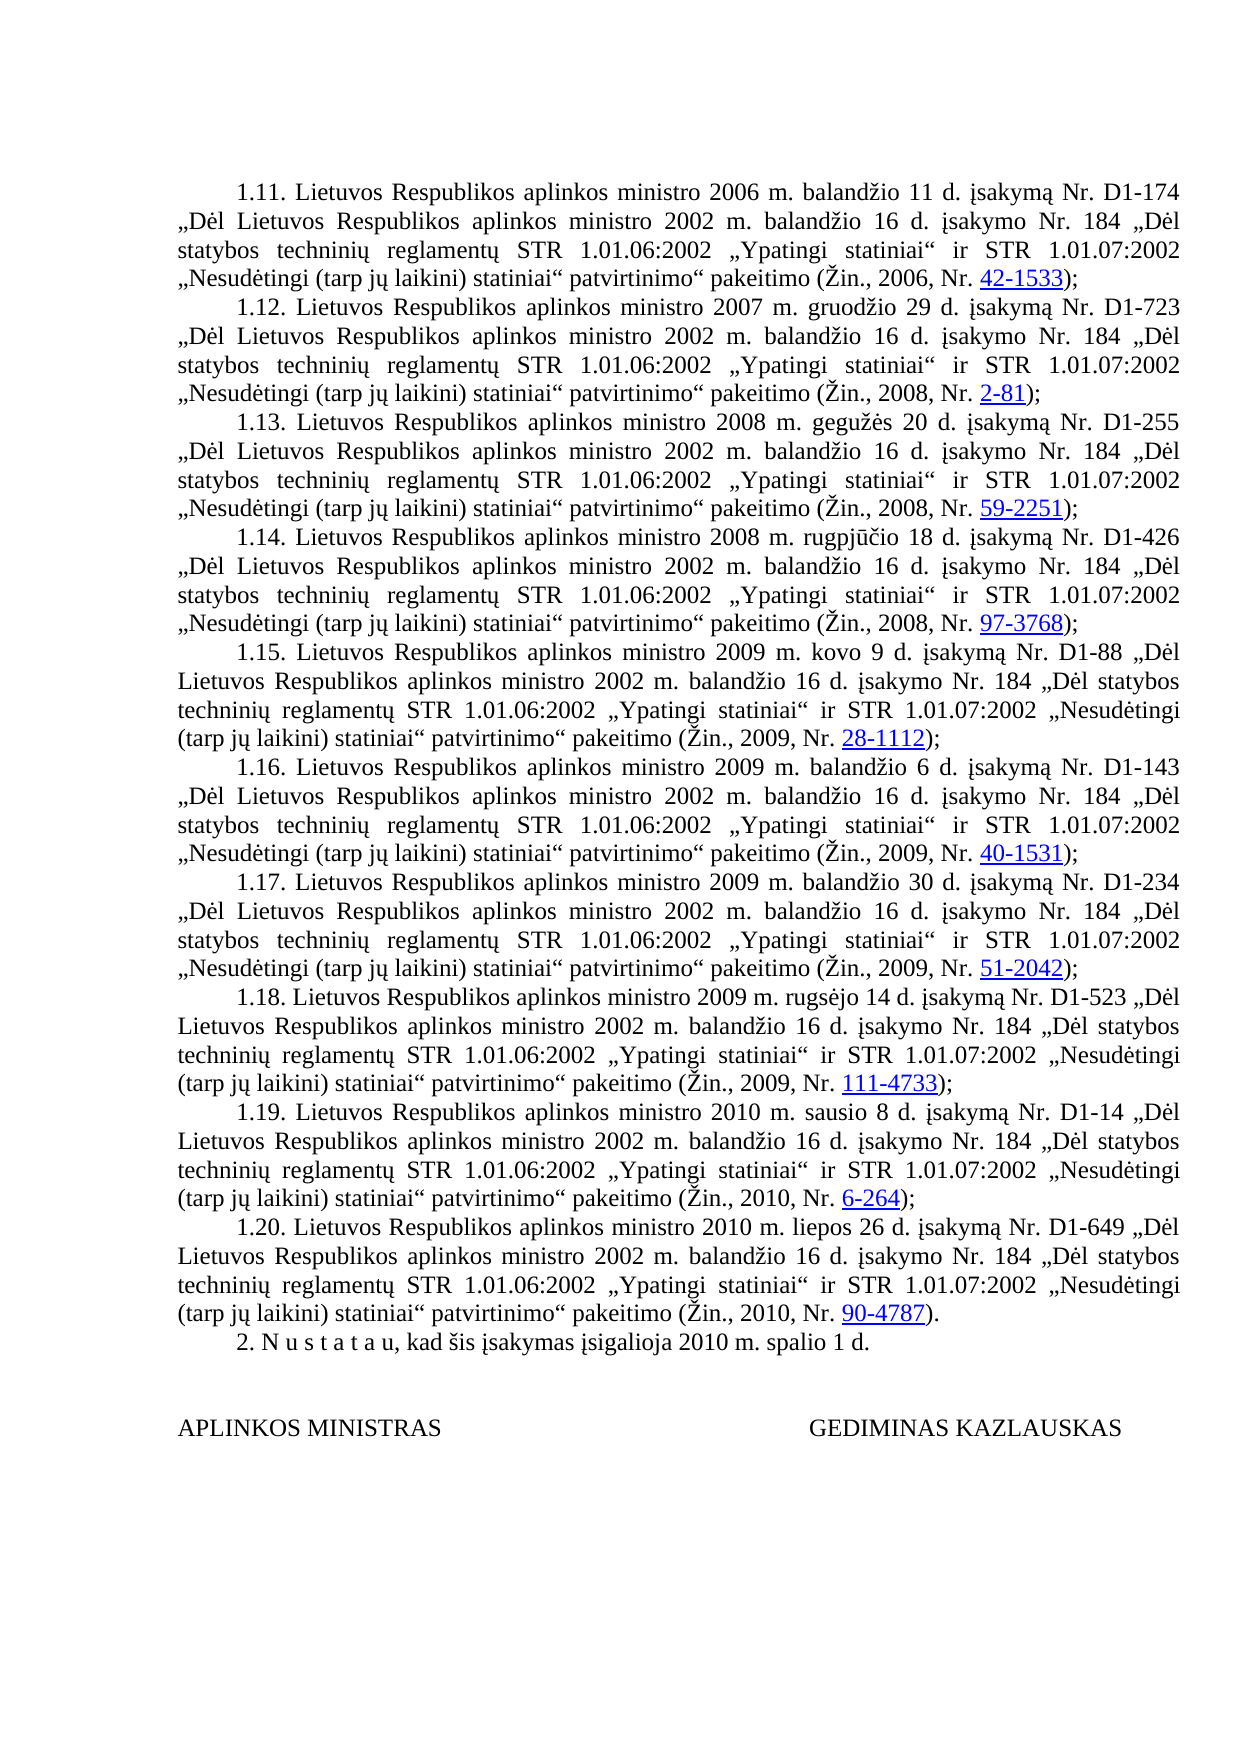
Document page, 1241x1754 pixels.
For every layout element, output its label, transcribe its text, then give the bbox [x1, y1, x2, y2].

text 1.17. Lietuvos Respublikos aplinkos ministro 2009 m. balandžio 30 d. įsakymą Nr. D1-234 „Dėl Lietuvos Respublikos aplinkos ministro 2002 m. balandžio 16 d. įsakymo Nr. 184 „Dėl statybos techninių reglamentų STR 1.01.06:2002 „Ypatingi statiniai“ ir STR 1.01.07:2002 „Nesudėtingi (tarp jų laikini) statiniai“ patvirtinimo“ pakeitimo (Žin., 2009, Nr. 51-2042); [177, 867, 1181, 982]
text 1.11. Lietuvos Respublikos aplinkos ministro 2006 m. balandžio 11 d. įsakymą Nr. D1-174 „Dėl Lietuvos Respublikos aplinkos ministro 2002 m. balandžio 16 d. įsakymo Nr. 184 „Dėl statybos techninių reglamentų STR 1.01.06:2002 „Ypatingi statiniai“ ir STR 1.01.07:2002 „Nesudėtingi (tarp jų laikini) statiniai“ patvirtinimo“ pakeitimo (Žin., 2006, Nr. 42-1533); [177, 177, 1181, 292]
text 1.16. Lietuvos Respublikos aplinkos ministro 2009 m. balandžio 6 d. įsakymą Nr. D1-143 „Dėl Lietuvos Respublikos aplinkos ministro 2002 m. balandžio 16 d. įsakymo Nr. 184 „Dėl statybos techninių reglamentų STR 1.01.06:2002 „Ypatingi statiniai“ ir STR 1.01.07:2002 „Nesudėtingi (tarp jų laikini) statiniai“ patvirtinimo“ pakeitimo (Žin., 2009, Nr. 40-1531); [177, 752, 1181, 867]
text 1.19. Lietuvos Respublikos aplinkos ministro 2010 m. sausio 8 d. įsakymą Nr. D1-14 „Dėl Lietuvos Respublikos aplinkos ministro 2002 m. balandžio 16 d. įsakymo Nr. 184 „Dėl statybos techninių reglamentų STR 1.01.06:2002 „Ypatingi statiniai“ ir STR 1.01.07:2002 „Nesudėtingi (tarp jų laikini) statiniai“ patvirtinimo“ pakeitimo (Žin., 2010, Nr. 6-264); [177, 1097, 1181, 1212]
text Aplinkos ministras Gediminas Kazlauskas [177, 1413, 1181, 1442]
text 1.18. Lietuvos Respublikos aplinkos ministro 2009 m. rugsėjo 14 d. įsakymą Nr. D1-523 „Dėl Lietuvos Respublikos aplinkos ministro 2002 m. balandžio 16 d. įsakymo Nr. 184 „Dėl statybos techninių reglamentų STR 1.01.06:2002 „Ypatingi statiniai“ ir STR 1.01.07:2002 „Nesudėtingi (tarp jų laikini) statiniai“ patvirtinimo“ pakeitimo (Žin., 2009, Nr. 111-4733); [177, 982, 1181, 1097]
text 2. Nustatau, kad šis įsakymas įsigalioja 2010 m. spalio 1 d. [177, 1327, 1181, 1356]
text 1.14. Lietuvos Respublikos aplinkos ministro 2008 m. rugpjūčio 18 d. įsakymą Nr. D1-426 „Dėl Lietuvos Respublikos aplinkos ministro 2002 m. balandžio 16 d. įsakymo Nr. 184 „Dėl statybos techninių reglamentų STR 1.01.06:2002 „Ypatingi statiniai“ ir STR 1.01.07:2002 „Nesudėtingi (tarp jų laikini) statiniai“ patvirtinimo“ pakeitimo (Žin., 2008, Nr. 97-3768); [177, 522, 1181, 637]
text 1.12. Lietuvos Respublikos aplinkos ministro 2007 m. gruodžio 29 d. įsakymą Nr. D1-723 „Dėl Lietuvos Respublikos aplinkos ministro 2002 m. balandžio 16 d. įsakymo Nr. 184 „Dėl statybos techninių reglamentų STR 1.01.06:2002 „Ypatingi statiniai“ ir STR 1.01.07:2002 „Nesudėtingi (tarp jų laikini) statiniai“ patvirtinimo“ pakeitimo (Žin., 2008, Nr. 2-81); [177, 292, 1181, 407]
text 1.20. Lietuvos Respublikos aplinkos ministro 2010 m. liepos 26 d. įsakymą Nr. D1-649 „Dėl Lietuvos Respublikos aplinkos ministro 2002 m. balandžio 16 d. įsakymo Nr. 184 „Dėl statybos techninių reglamentų STR 1.01.06:2002 „Ypatingi statiniai“ ir STR 1.01.07:2002 „Nesudėtingi (tarp jų laikini) statiniai“ patvirtinimo“ pakeitimo (Žin., 2010, Nr. 90-4787). [177, 1212, 1181, 1327]
text 1.13. Lietuvos Respublikos aplinkos ministro 2008 m. gegužės 20 d. įsakymą Nr. D1-255 „Dėl Lietuvos Respublikos aplinkos ministro 2002 m. balandžio 16 d. įsakymo Nr. 184 „Dėl statybos techninių reglamentų STR 1.01.06:2002 „Ypatingi statiniai“ ir STR 1.01.07:2002 „Nesudėtingi (tarp jų laikini) statiniai“ patvirtinimo“ pakeitimo (Žin., 2008, Nr. 59-2251); [177, 407, 1181, 522]
text 1.15. Lietuvos Respublikos aplinkos ministro 2009 m. kovo 9 d. įsakymą Nr. D1-88 „Dėl Lietuvos Respublikos aplinkos ministro 2002 m. balandžio 16 d. įsakymo Nr. 184 „Dėl statybos techninių reglamentų STR 1.01.06:2002 „Ypatingi statiniai“ ir STR 1.01.07:2002 „Nesudėtingi (tarp jų laikini) statiniai“ patvirtinimo“ pakeitimo (Žin., 2009, Nr. 28-1112); [177, 637, 1181, 752]
